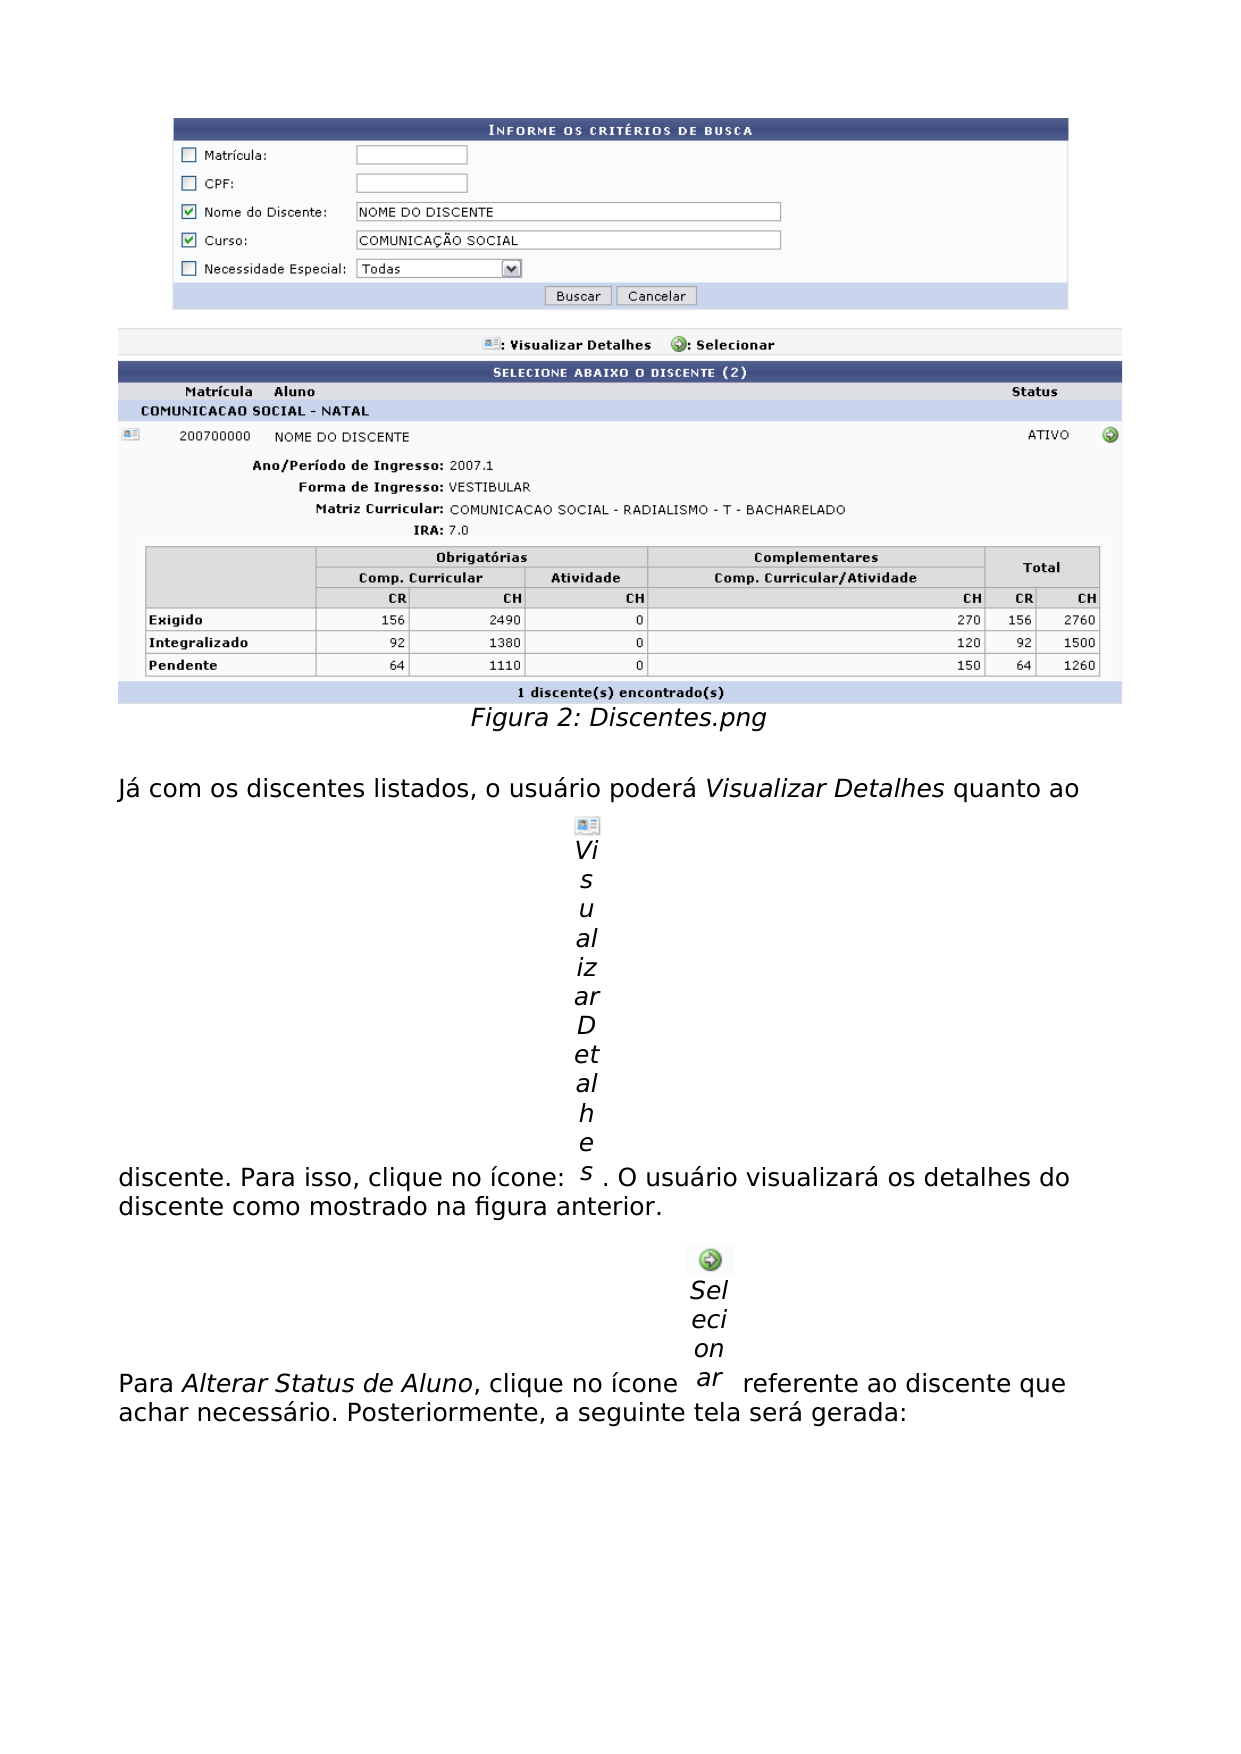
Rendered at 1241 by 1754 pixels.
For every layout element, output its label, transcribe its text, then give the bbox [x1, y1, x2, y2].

text Figura 2: Discentes.png [118, 704, 1122, 733]
text Visualizar Detalhes [573, 837, 602, 1186]
text Já com os discentes listados, o usuário poderá Visualizar Detalhes quanto ao discente. Para isso, clique no ícone: . O usuário visualizará os detalhes do discente como mostrado na figura anterior. [118, 774, 1122, 1221]
text Selecionar [686, 1276, 734, 1393]
text Para Alterar Status de Aluno, clique no ícone referente ao discente que achar necessário. Posteriormente, a seguinte tela será gerada: [118, 1234, 1122, 1428]
picture [118, 118, 1123, 704]
picture [686, 1246, 735, 1276]
picture [573, 816, 602, 837]
